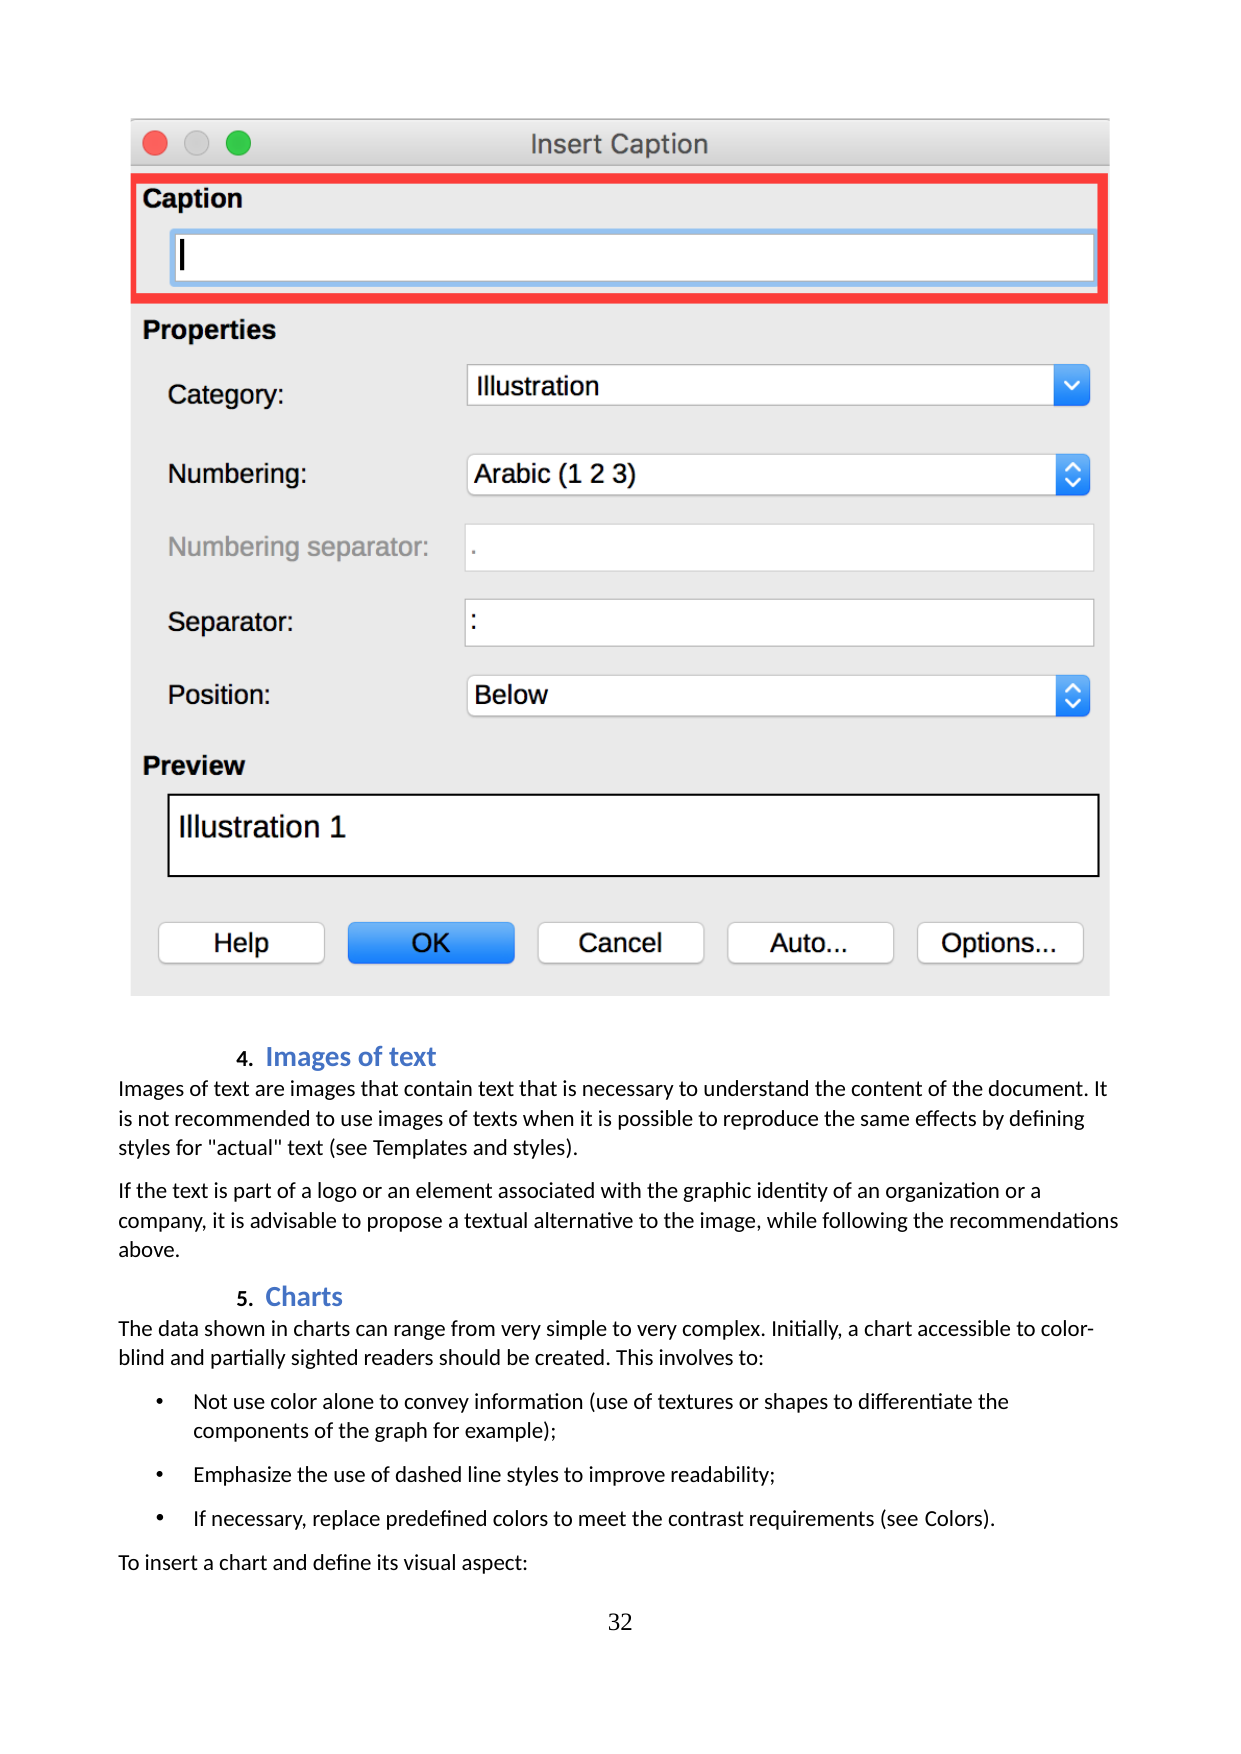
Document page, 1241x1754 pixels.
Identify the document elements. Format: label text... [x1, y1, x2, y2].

list Not use color alone to convey information (use of textures or shapes to differentiate the components of the graph for example); [156, 1386, 1122, 1444]
picture [130, 118, 1110, 996]
text To insert a chart and define its visual aspect: [118, 1547, 1122, 1576]
text The data shown in charts can range from very simple to very complex. Initially, a chart accessible to color-blind and partially sighted readers should be created. This involves to: [118, 1313, 1122, 1372]
list Emphasize the use of dashed line styles to improve readability; [156, 1459, 1122, 1488]
subtitle Images of text [236, 1038, 1122, 1073]
subtitle Charts [236, 1278, 1122, 1313]
list If necessary, replace predefined colors to meet the contrast requirements (see Colors). [156, 1503, 1122, 1532]
text Images of text are images that contain text that is necessary to understand the content of the document. It is not recommended to use images of texts when it is possible to reproduce the same effects by defining styles for "actual" text (see Templates and styles). [118, 1073, 1122, 1161]
text If the text is part of a logo or an element associated with the graphic identity of an organization or a company, it is advisable to propose a textual alternative to the image, while following the recommendations above. [118, 1176, 1122, 1263]
